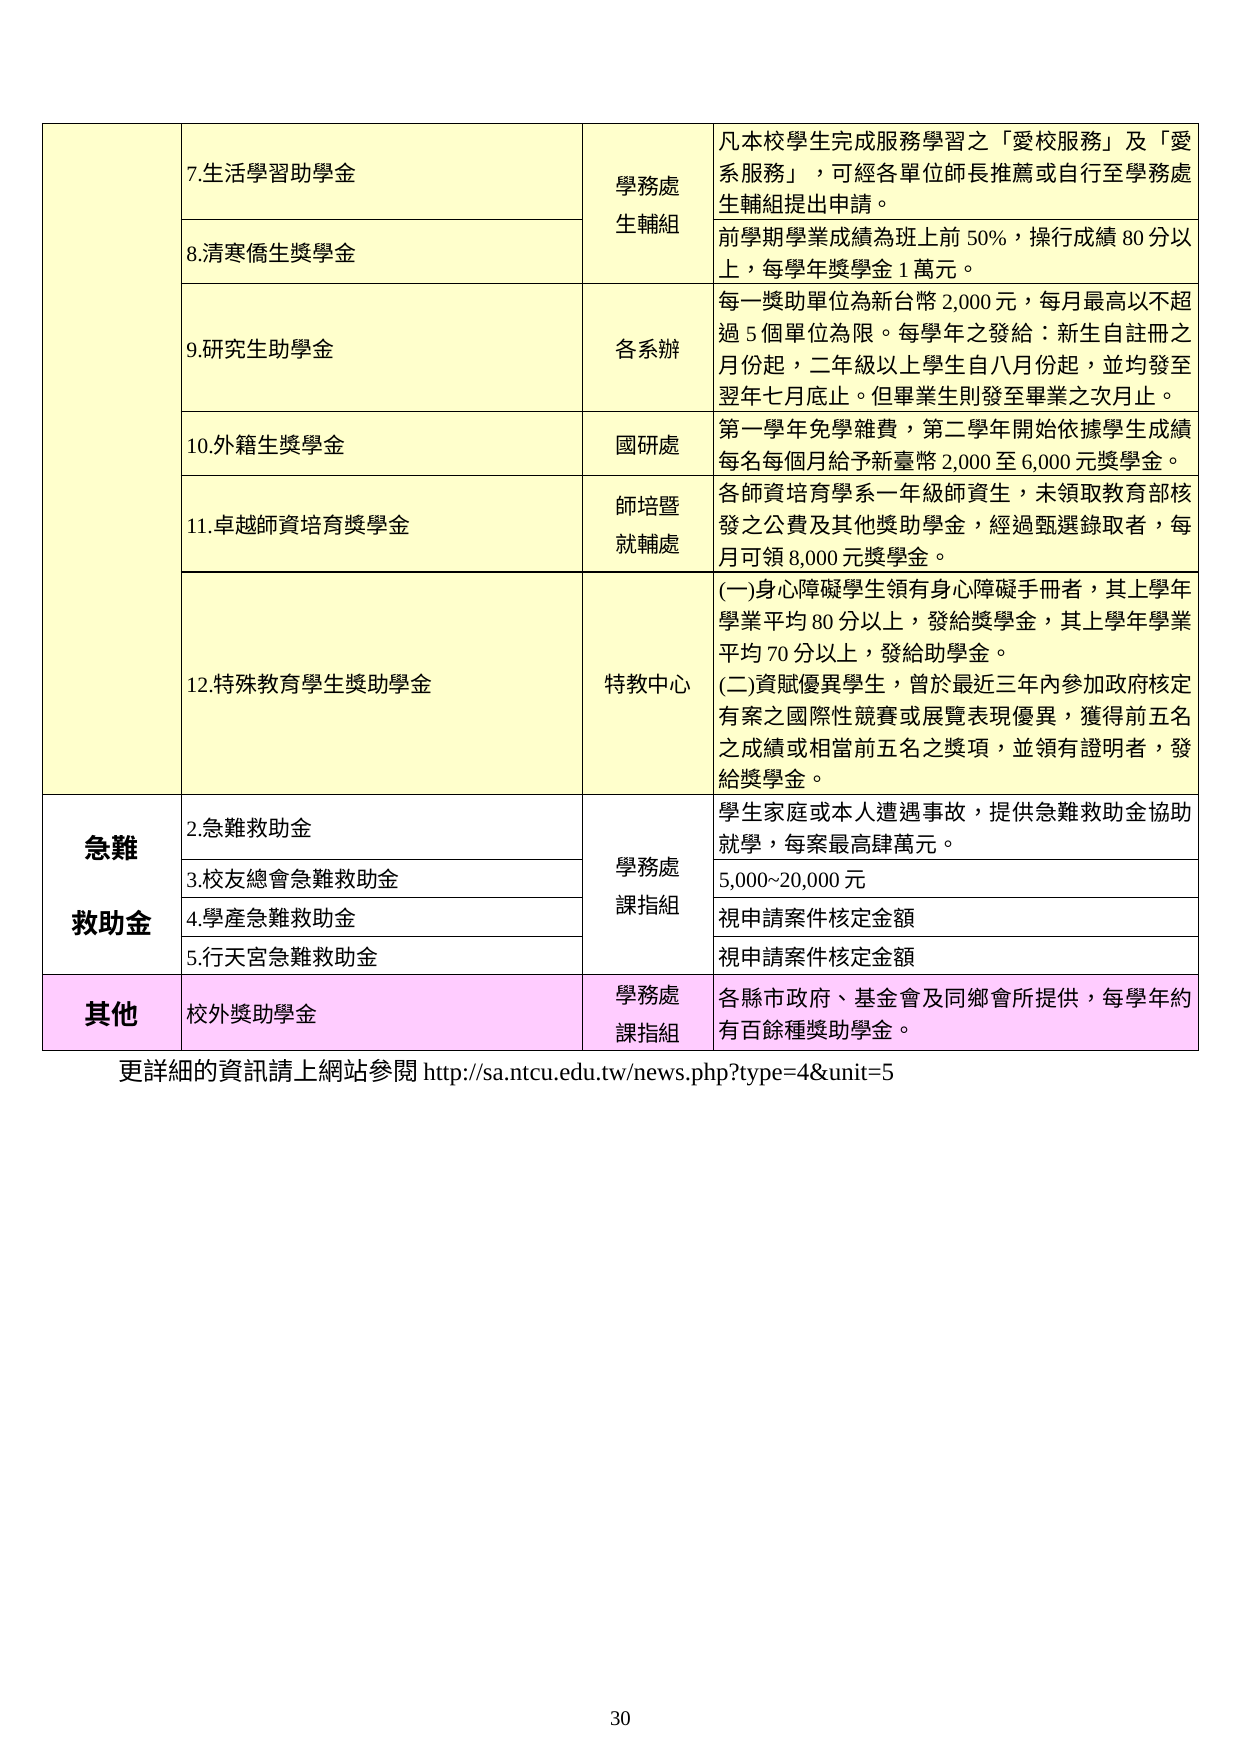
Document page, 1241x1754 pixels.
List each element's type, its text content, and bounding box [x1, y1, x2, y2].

table_cell 2.急難救助金 [182, 795, 582, 858]
table_cell 學生家庭或本人遭遇事故，提供急難救助金協助就學，每案最高肆萬元。 [714, 795, 1198, 858]
table_cell 8.清寒僑生獎學金 [182, 220, 582, 283]
table_cell 學務處 生輔組 [583, 124, 713, 283]
table_cell 前學期學業成績為班上前50%，操行成績80分以上，每學年獎學金1萬元。 [714, 220, 1198, 283]
table_cell 第一學年免學雜費，第二學年開始依據學生成績每名每個月給予新臺幣2,000至6,000元獎學金。 [714, 412, 1198, 475]
table_cell 校外獎助學金 [182, 975, 582, 1050]
table_cell 各系辦 [583, 284, 713, 411]
table_cell 視申請案件核定金額 [714, 937, 1198, 974]
table_cell 國研處 [583, 412, 713, 475]
table_cell 11.卓越師資培育獎學金 [182, 476, 582, 571]
table_cell 其他 [43, 975, 181, 1050]
table_cell 各師資培育學系一年級師資生，未領取教育部核發之公費及其他獎助學金，經過甄選錄取者，每月可領8,000元獎學金。 [714, 476, 1198, 571]
table_cell 學務處 課指組 [583, 795, 713, 974]
table_cell 凡本校學生完成服務學習之「愛校服務」及「愛系服務」，可經各單位師長推薦或自行至學務處生輔組提出申請。 [714, 124, 1198, 219]
table_cell 急難 救助金 [43, 795, 181, 974]
table_cell 3.校友總會急難救助金 [182, 860, 582, 897]
table_cell 視申請案件核定金額 [714, 898, 1198, 936]
table_cell 10.外籍生獎學金 [182, 412, 582, 475]
table_cell 5,000~20,000元 [714, 860, 1198, 897]
table_cell (一)身心障礙學生領有身心障礙手冊者，其上學年學業平均80分以上，發給獎學金，其上學年學業平均70分以上，發給助學金。 (二)資賦優異學生，曾於最近三年內參加政府核定有案之國際性競賽或展覽表現優異，獲得前五名之成績或相當前五名之獎項，並領有證明者，發給獎學金。 [714, 573, 1198, 794]
table_cell 特教中心 [583, 573, 713, 794]
table_cell 每一獎助單位為新台幣2,000元，每月最高以不超過5個單位為限。每學年之發給：新生自註冊之月份起，二年級以上學生自八月份起，並均發至翌年七月底止。但畢業生則發至畢業之次月止。 [714, 284, 1198, 411]
table_cell 師培暨 就輔處 [583, 476, 713, 571]
table_cell 4.學產急難救助金 [182, 898, 582, 936]
table_cell 12.特殊教育學生獎助學金 [182, 573, 582, 794]
text 更詳細的資訊請上網站參閱http://sa.ntcu.edu.tw/news.php?type=4&unit=5 [118, 1051, 1122, 1089]
table_cell 學務處 課指組 [583, 975, 713, 1050]
table_cell 各縣市政府、基金會及同鄉會所提供，每學年約有百餘種獎助學金。 [714, 975, 1198, 1050]
table_cell 7.生活學習助學金 [182, 124, 582, 219]
table_cell 5.行天宮急難救助金 [182, 937, 582, 974]
table_cell 9.研究生助學金 [182, 284, 582, 411]
